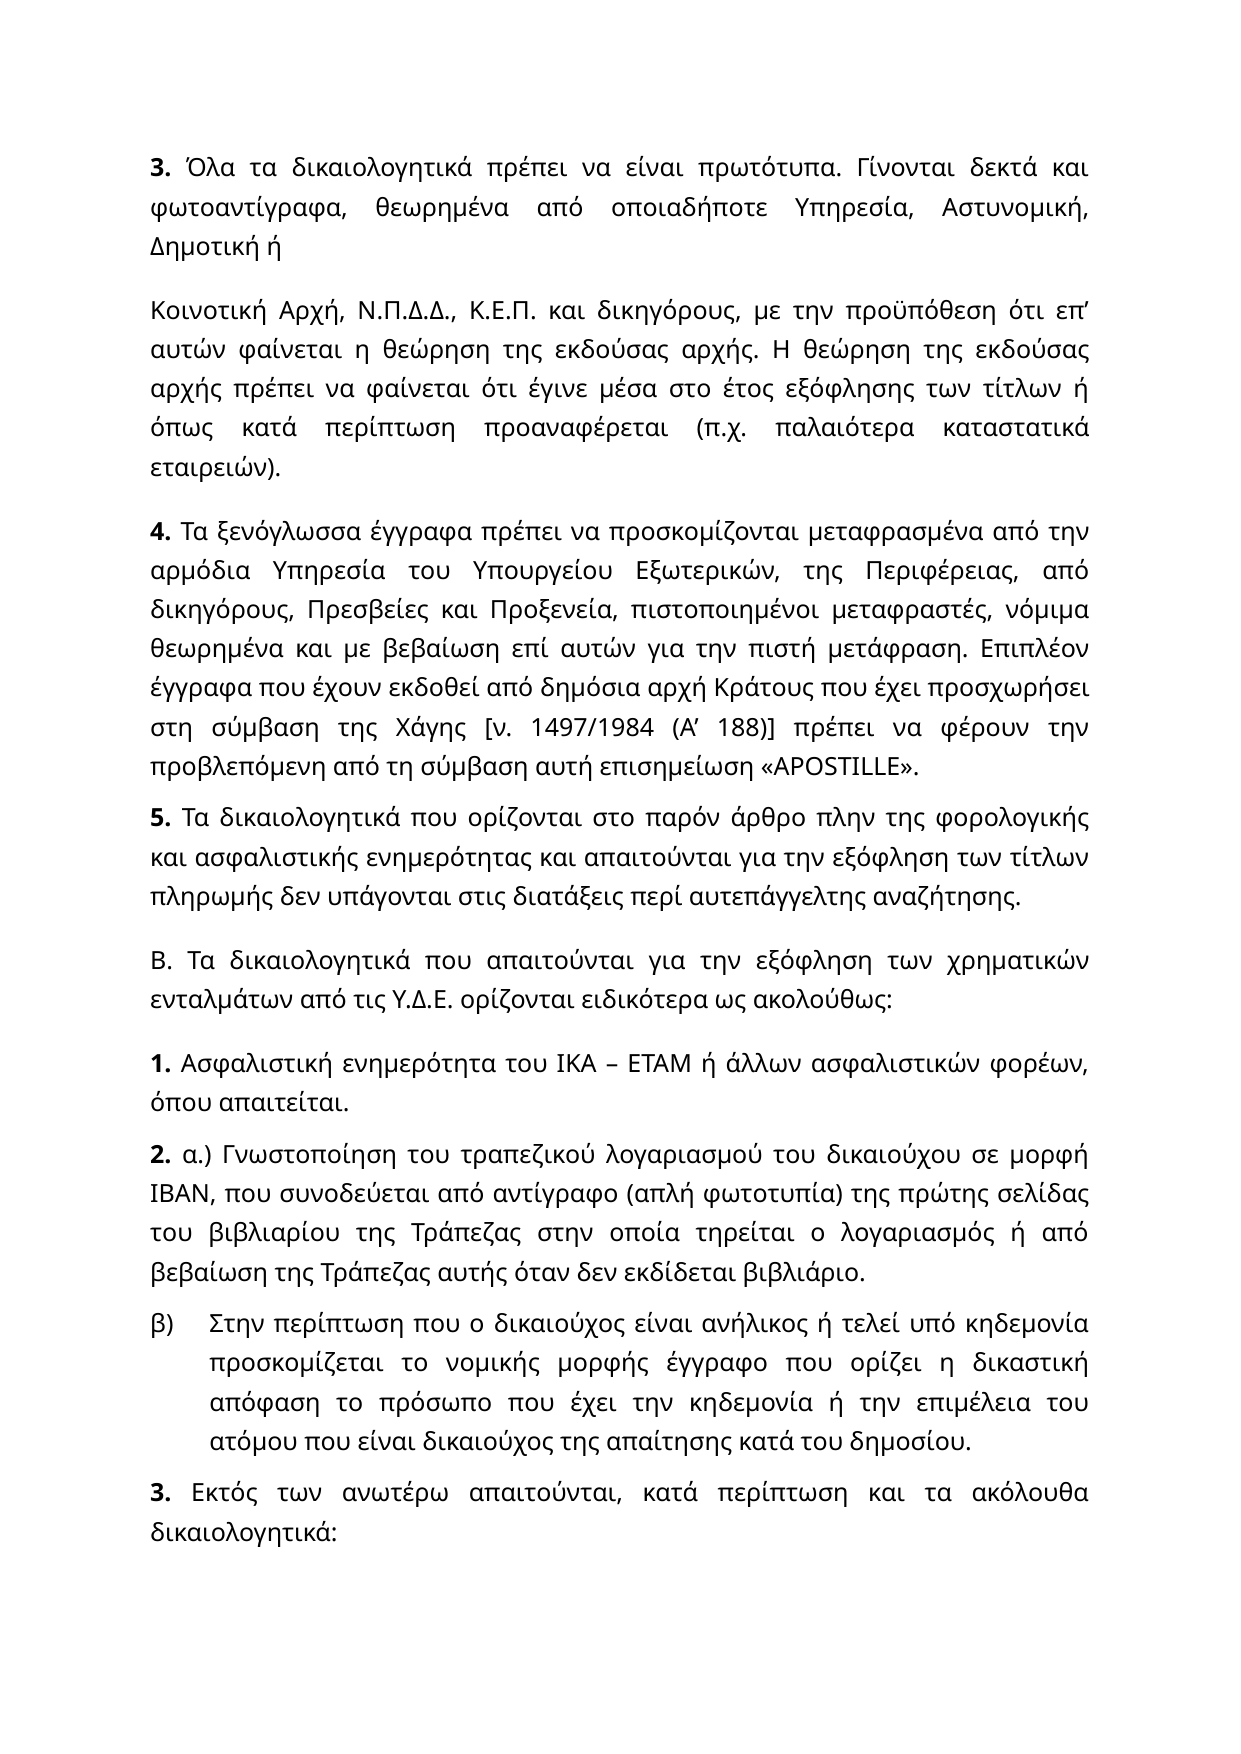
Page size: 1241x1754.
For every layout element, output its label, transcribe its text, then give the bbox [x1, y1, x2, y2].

text Κοινοτική Αρχή, Ν.Π.Δ.Δ., Κ.Ε.Π. και δικηγόρους, με την προϋπόθεση ότι επ’ αυτών φαίνεται η θεώρηση της εκδούσας αρχής. Η θεώρηση της εκδούσας αρχής πρέπει να φαίνεται ότι έγινε μέσα στο έτος εξόφλησης των τίτλων ή όπως κατά περίπτωση προαναφέρεται (π.χ. παλαιότερα καταστατικά εταιρειών). [150, 292, 1090, 483]
text 2. α.) Γνωστοποίηση του τραπεζικού λογαριασμού του δικαιούχου σε μορφή ΙΒΑΝ, που συνοδεύεται από αντίγραφο (απλή φωτοτυπία) της πρώτης σελίδας του βιβλιαρίου της Τράπεζας στην οποία τηρείται ο λογαριασμός ή από βεβαίωση της Τράπεζας αυτής όταν δεν εκδίδεται βιβλιάριο. [150, 1137, 1090, 1288]
text 3. Όλα τα δικαιολογητικά πρέπει να είναι πρωτότυπα. Γίνονται δεκτά και φωτοαντίγραφα, θεωρημένα από οποιαδήποτε Υπηρεσία, Αστυνομική, Δημοτική ή [150, 150, 1090, 262]
text 5. Τα δικαιολογητικά που ορίζονται στο παρόν άρθρο πλην της φορολογικής και ασφαλιστικής ενημερότητας και απαιτούνται για την εξόφληση των τίτλων πληρωμής δεν υπάγονται στις διατάξεις περί αυτεπάγγελτης αναζήτησης. [150, 800, 1090, 912]
text 1. Ασφαλιστική ενημερότητα του ΙΚΑ – ΕΤΑΜ ή άλλων ασφαλιστικών φορέων, όπου απαιτείται. [150, 1046, 1090, 1119]
text Β. Τα δικαιολογητικά που απαιτούνται για την εξόφληση των χρηματικών ενταλμάτων από τις Υ.Δ.Ε. ορίζονται ειδικότερα ως ακολούθως: [150, 942, 1090, 1016]
text 4. Τα ξενόγλωσσα έγγραφα πρέπει να προσκομίζονται μεταφρασμένα από την αρμόδια Υπηρεσία του Υπουργείου Εξωτερικών, της Περιφέρειας, από δικηγόρους, Πρεσβείες και Προξενεία, πιστοποιημένοι μεταφραστές, νόμιμα θεωρημένα και με βεβαίωση επί αυτών για την πιστή μετάφραση. Επιπλέον έγγραφα που έχουν εκδοθεί από δημόσια αρχή Κράτους που έχει προσχωρήσει στη σύμβαση της Χάγης [ν. 1497/1984 (Α’ 188)] πρέπει να φέρουν την προβλεπόμενη από τη σύμβαση αυτή επισημείωση «APOSTILLE». [150, 513, 1090, 782]
text 3. Εκτός των ανωτέρω απαιτούνται, κατά περίπτωση και τα ακόλουθα δικαιολογητικά: [150, 1475, 1090, 1548]
list β) Στην περίπτωση που ο δικαιούχος είναι ανήλικος ή τελεί υπό κηδεμονία προσκομίζεται το νομικής μορφής έγγραφο που ορίζει η δικαστική απόφαση το πρόσωπο που έχει την κηδεμονία ή την επιμέλεια του ατόμου που είναι δικαιούχος της απαίτησης κατά του δημοσίου. [150, 1306, 1090, 1457]
